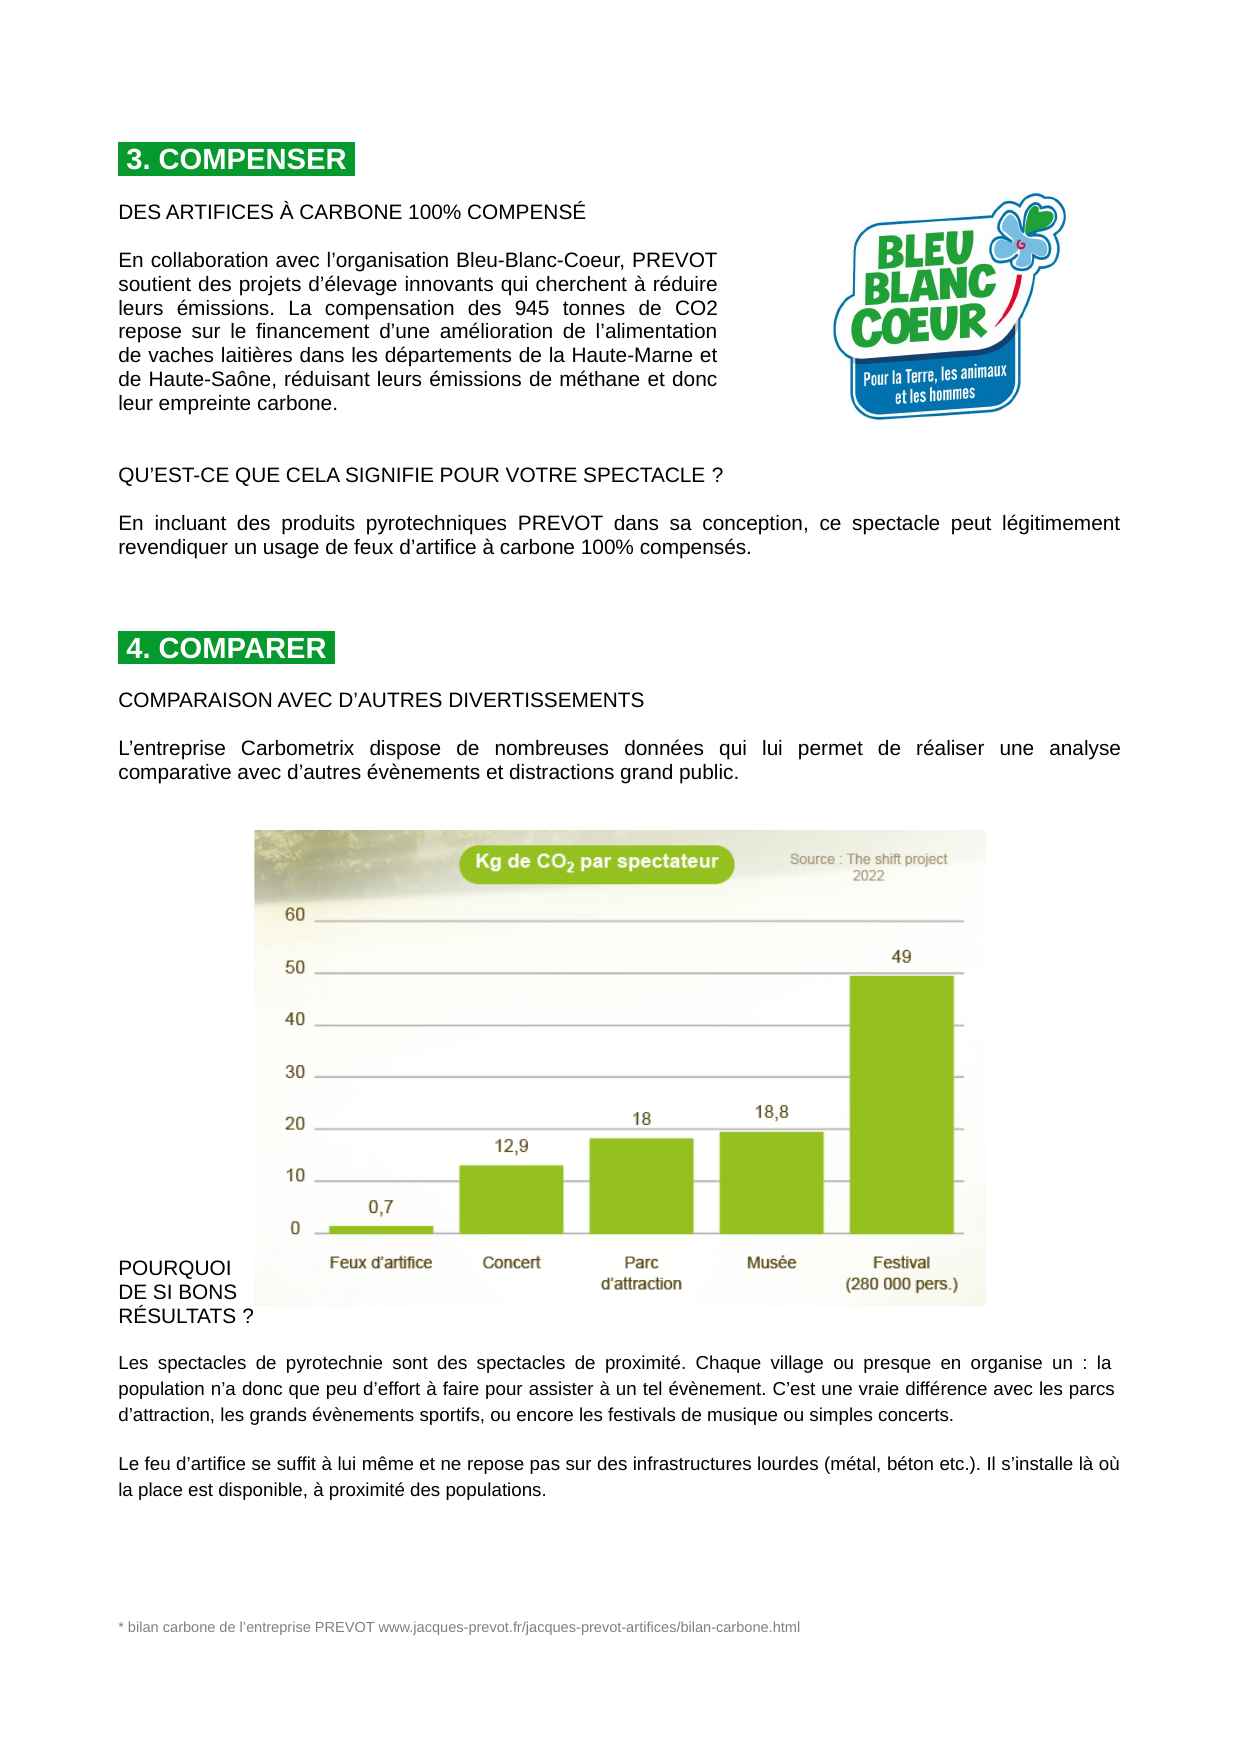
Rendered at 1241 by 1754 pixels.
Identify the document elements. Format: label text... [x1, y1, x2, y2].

text DES ARTIFICES À CARBONE 100% COMPENSÉ [118, 199, 718, 223]
text POURQUOI DE SI BONS RÉSULTATS ? [118, 1256, 1122, 1328]
text En incluant des produits pyrotechniques PREVOT dans sa conception, ce spectacle peut légitimement revendiquer un usage de feux d’artifice à carbone 100% compensés. [118, 511, 1122, 559]
text L’entreprise Carbometrix dispose de nombreuses données qui lui permet de réaliser une analyse comparative avec d’autres évènements et distractions grand public. [118, 736, 1122, 784]
picture [254, 830, 986, 1306]
text En collaboration avec l’organisation Bleu-Blanc-Coeur, PREVOT soutient des projets d’élevage innovants qui cherchent à réduire leurs émissions. La compensation des 945 tonnes de CO2 repose sur le financement d’une amélioration de l’alimentation de vaches laitières dans les départements de la Haute-Marne et de Haute-Saône, réduisant leurs émissions de méthane et donc leur empreinte carbone. [118, 247, 718, 415]
text 3. COMPENSER [118, 142, 1122, 176]
text Les spectacles de pyrotechnie sont des spectacles de proximité. Chaque village ou presque en organise un : la population n’a donc que peu d’effort à faire pour assister à un tel évènement. C’est une vraie différence avec les parcs d’attraction, les grands évènements sportifs, ou encore les festivals de musique ou simples concerts. [118, 1352, 1122, 1425]
text Le feu d’artifice se suffit à lui même et ne repose pas sur des infrastructures lourdes (métal, béton etc.). Il s’installe là où la place est disponible, à proximité des populations. [118, 1453, 1122, 1500]
text QU’EST-CE QUE CELA SIGNIFIE POUR VOTRE SPECTACLE ? [118, 463, 1122, 487]
picture [718, 188, 1139, 427]
text COMPARAISON AVEC D’AUTRES DIVERTISSEMENTS [118, 688, 1122, 712]
text 4. COMPARER [118, 631, 1122, 664]
